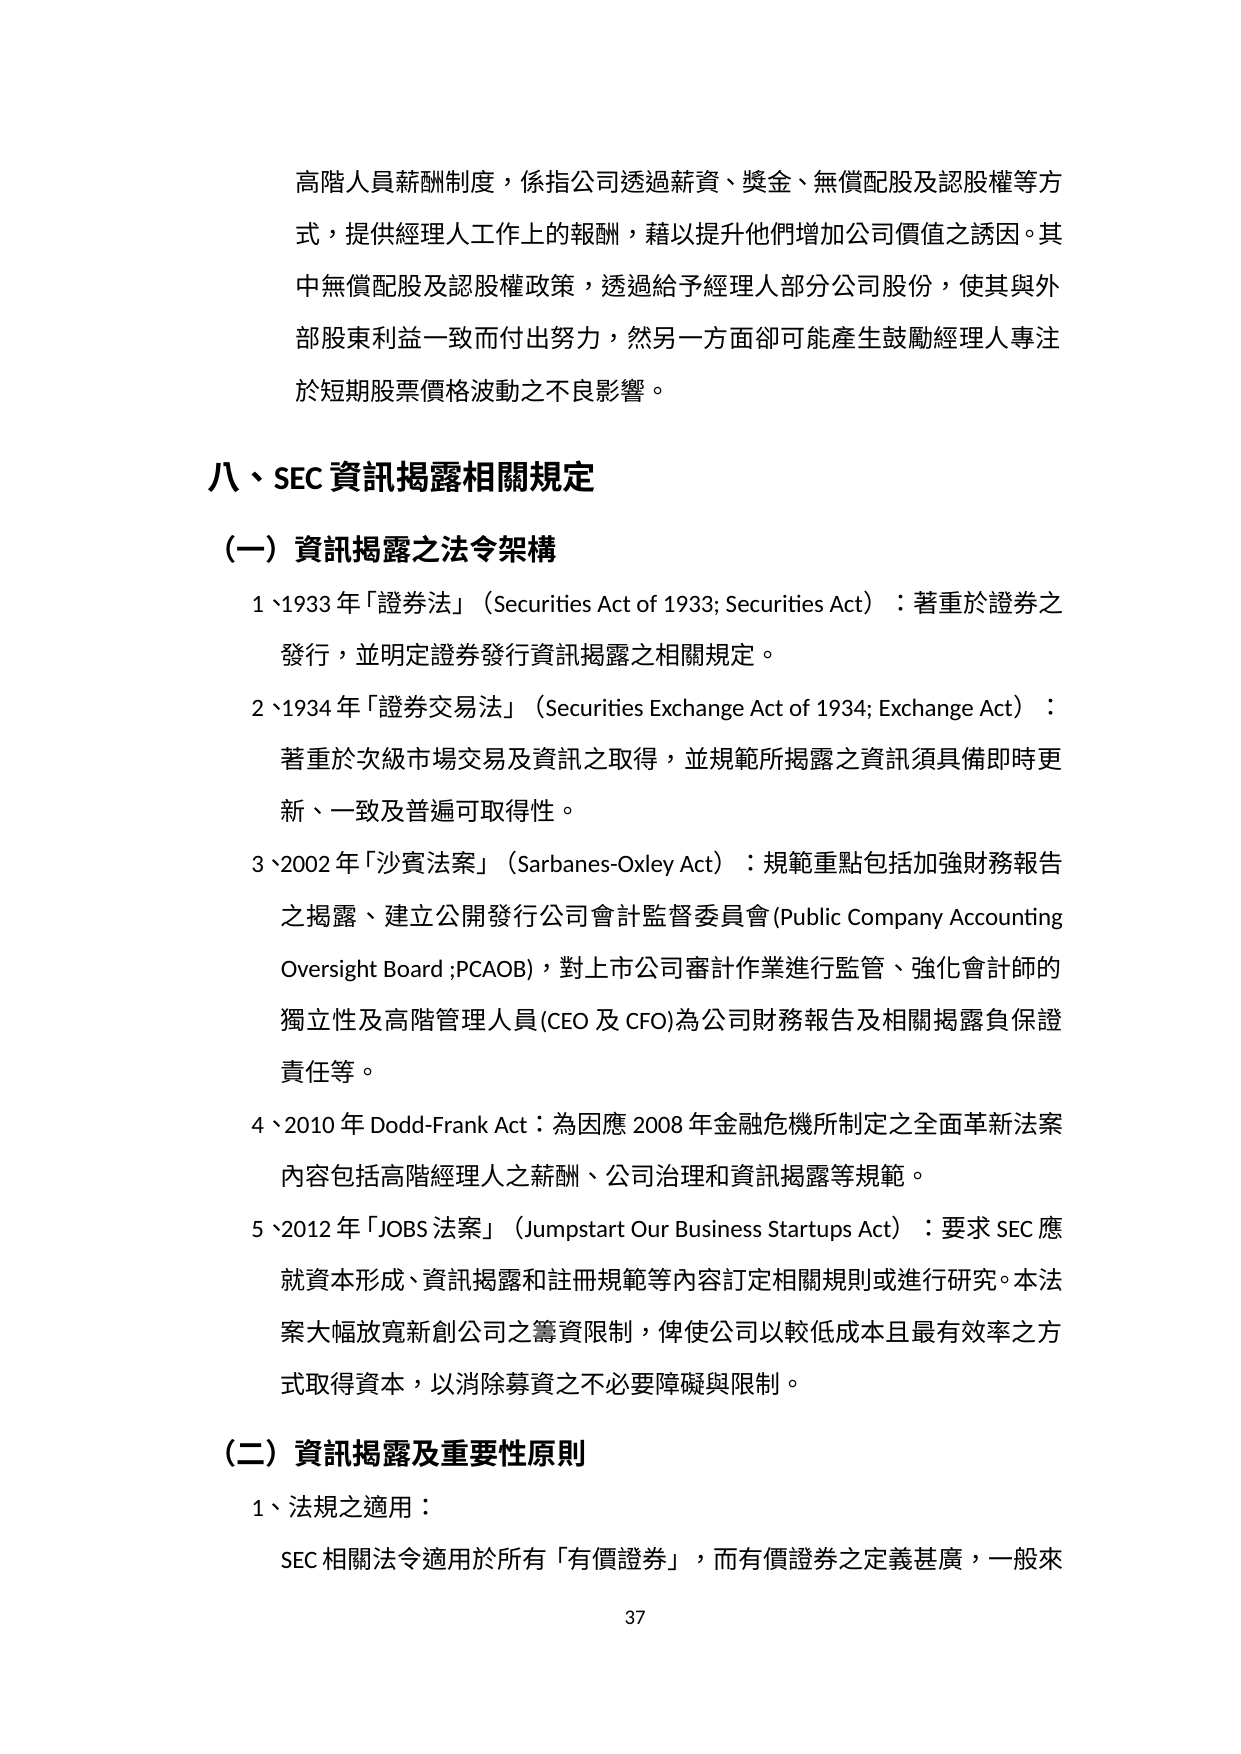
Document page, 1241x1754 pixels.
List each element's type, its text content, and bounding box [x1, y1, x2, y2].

text （一）資訊揭露之法令架構 [207, 519, 1063, 571]
text （二）資訊揭露及重要性原則 [207, 1423, 1063, 1475]
text 八、SEC資訊揭露相關規定 [207, 448, 1063, 500]
text SEC相關法令適用於所有「有價證券」，而有價證券之定義甚廣，一般來說除了貸款外，包括股票、票據、債券及其他具有風險、利潤特性之證券，甚至包括倉儲收據等，均屬有價證券；至於證券交易之型態，則包括要約或銷售、公開或私下交易、在證券交易所或雙方交易、有價證券之併購交易等，所有交易均須提出申請或經豁免。 [281, 1527, 1063, 1579]
text 3、2002年「沙賓法案」（Sarbanes-Oxley Act）：規範重點包括加強財務報告之揭露、建立公開發行公司會計監督委員會(Public Company Accounting Oversight Board ;PCAOB)，對上市公司審計作業進行監管、強化會計師的獨立性及高階管理人員(CEO及CFO)為公司財務報告及相關揭露負保證責任等。 [251, 831, 1063, 1092]
text 1、1933年「證券法」（Securities Act of 1933; Securities Act）：著重於證券之發行，並明定證券發行資訊揭露之相關規定。 [251, 571, 1063, 675]
text 2、1934年「證券交易法」（Securities Exchange Act of 1934; Exchange Act）：著重於次級市場交易及資訊之取得，並規範所揭露之資訊須具備即時更新、一致及普遍可取得性。 [251, 675, 1063, 831]
text 1、法規之適用： [207, 1475, 1063, 1527]
text 5、2012年「JOBS法案」（Jumpstart Our Business Startups Act）：要求SEC應就資本形成、資訊揭露和註冊規範等內容訂定相關規則或進行研究。本法案大幅放寬新創公司之籌資限制，俾使公司以較低成本且最有效率之方式取得資本，以消除募資之不必要障礙與限制。 [251, 1196, 1063, 1404]
text 4、2010年Dodd-Frank Act：為因應2008年金融危機所制定之全面革新法案，內容包括高階經理人之薪酬、公司治理和資訊揭露等規範。 [251, 1092, 1063, 1196]
text 高階人員薪酬制度，係指公司透過薪資、獎金、無償配股及認股權等方式，提供經理人工作上的報酬，藉以提升他們增加公司價值之誘因。其中無償配股及認股權政策，透過給予經理人部分公司股份，使其與外部股東利益一致而付出努力，然另一方面卻可能產生鼓勵經理人專注於短期股票價格波動之不良影響。 [295, 150, 1063, 410]
